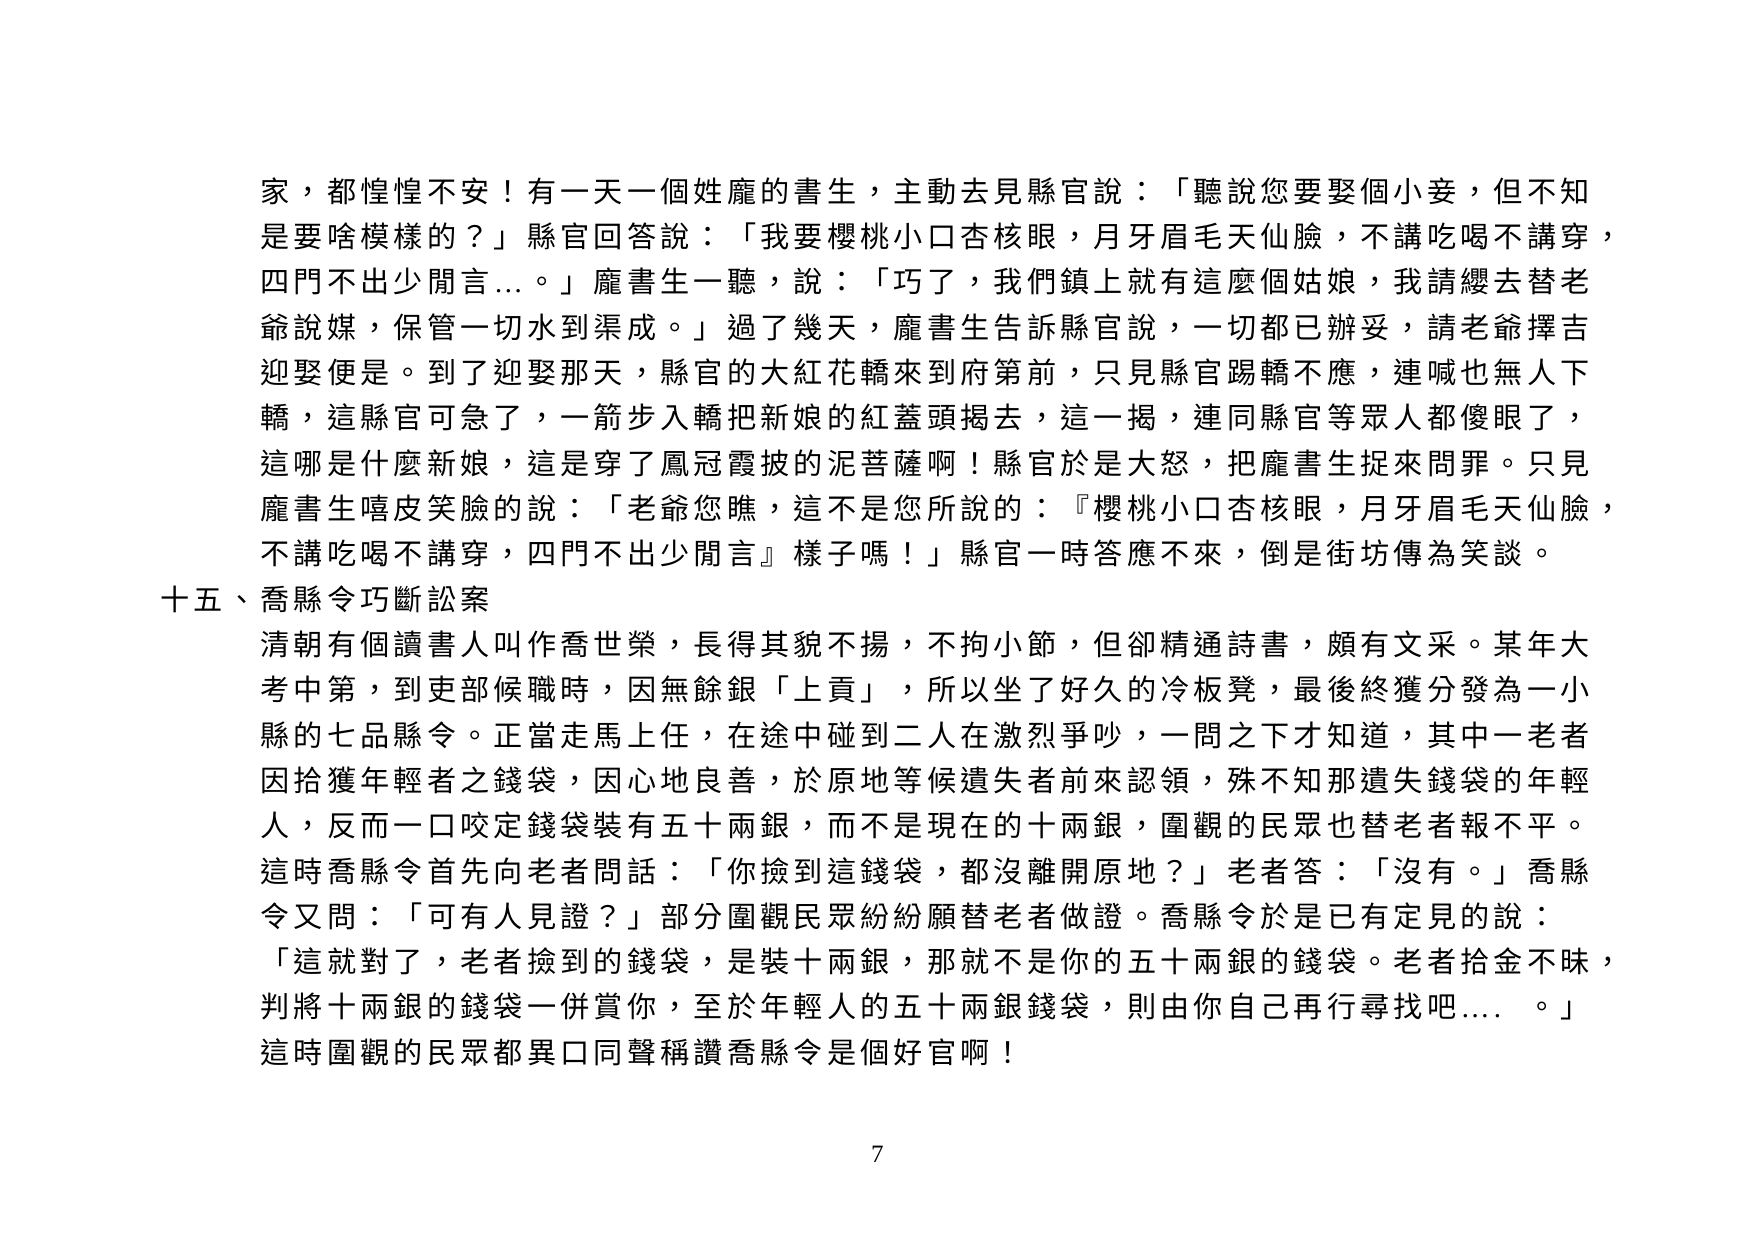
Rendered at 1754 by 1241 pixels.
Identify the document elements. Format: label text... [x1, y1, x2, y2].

text 清朝有一個縣官非常貪財好色，一心想娶個小妾，於是派人挨家挨戶去尋訪，弄得有姑娘的人家，都惶惶不安！有一天一個姓龐的書生，主動去見縣官說：「聽說您要娶個小妾，但不知是要啥模樣的？」縣官回答說：「我要櫻桃小口杏核眼，月牙眉毛天仙臉，不講吃喝不講穿，四門不出少閒言…。」龐書生一聽，說：「巧了，我們鎮上就有這麼個姑娘，我請纓去替老爺說媒，保管一切水到渠成。」過了幾天，龐書生告訴縣官說，一切都已辦妥，請老爺擇吉迎娶便是。到了迎娶那天，縣官的大紅花轎來到府第前，只見縣官踢轎不應，連喊也無人下轎，這縣官可急了，一箭步入轎把新娘的紅蓋頭揭去，這一揭，連同縣官等眾人都傻眼了，這哪是什麼新娘，這是穿了鳳冠霞披的泥菩薩啊！縣官於是大怒，把龐書生捉來問罪。只見龐書生嘻皮笑臉的說：「老爺您瞧，這不是您所說的：『櫻桃小口杏核眼，月牙眉毛天仙臉，不講吃喝不講穿，四門不出少閒言』樣子嗎！」縣官一時答應不來，倒是街坊傳為笑談。 [160, 167, 1594, 575]
text 十五、喬縣令巧斷訟案 [160, 575, 1594, 620]
text 清朝有個讀書人叫作喬世榮，長得其貌不揚，不拘小節，但卻精通詩書，頗有文采。某年大考中第，到吏部候職時，因無餘銀「上貢」，所以坐了好久的冷板凳，最後終獲分發為一小縣的七品縣令。正當走馬上任，在途中碰到二人在激烈爭吵，一問之下才知道，其中一老者因拾獲年輕者之錢袋，因心地良善，於原地等候遺失者前來認領，殊不知那遺失錢袋的年輕人，反而一口咬定錢袋裝有五十兩銀，而不是現在的十兩銀，圍觀的民眾也替老者報不平。這時喬縣令首先向老者問話：「你撿到這錢袋，都沒離開原地？」老者答：「沒有。」喬縣令又問：「可有人見證？」部分圍觀民眾紛紛願替老者做證。喬縣令於是已有定見的說：「這就對了，老者撿到的錢袋，是裝十兩銀，那就不是你的五十兩銀的錢袋。老者拾金不昧，判將十兩銀的錢袋一併賞你，至於年輕人的五十兩銀錢袋，則由你自己再行尋找吧….。」這時圍觀的民眾都異口同聲稱讚喬縣令是個好官啊！ [248, 620, 1594, 1073]
